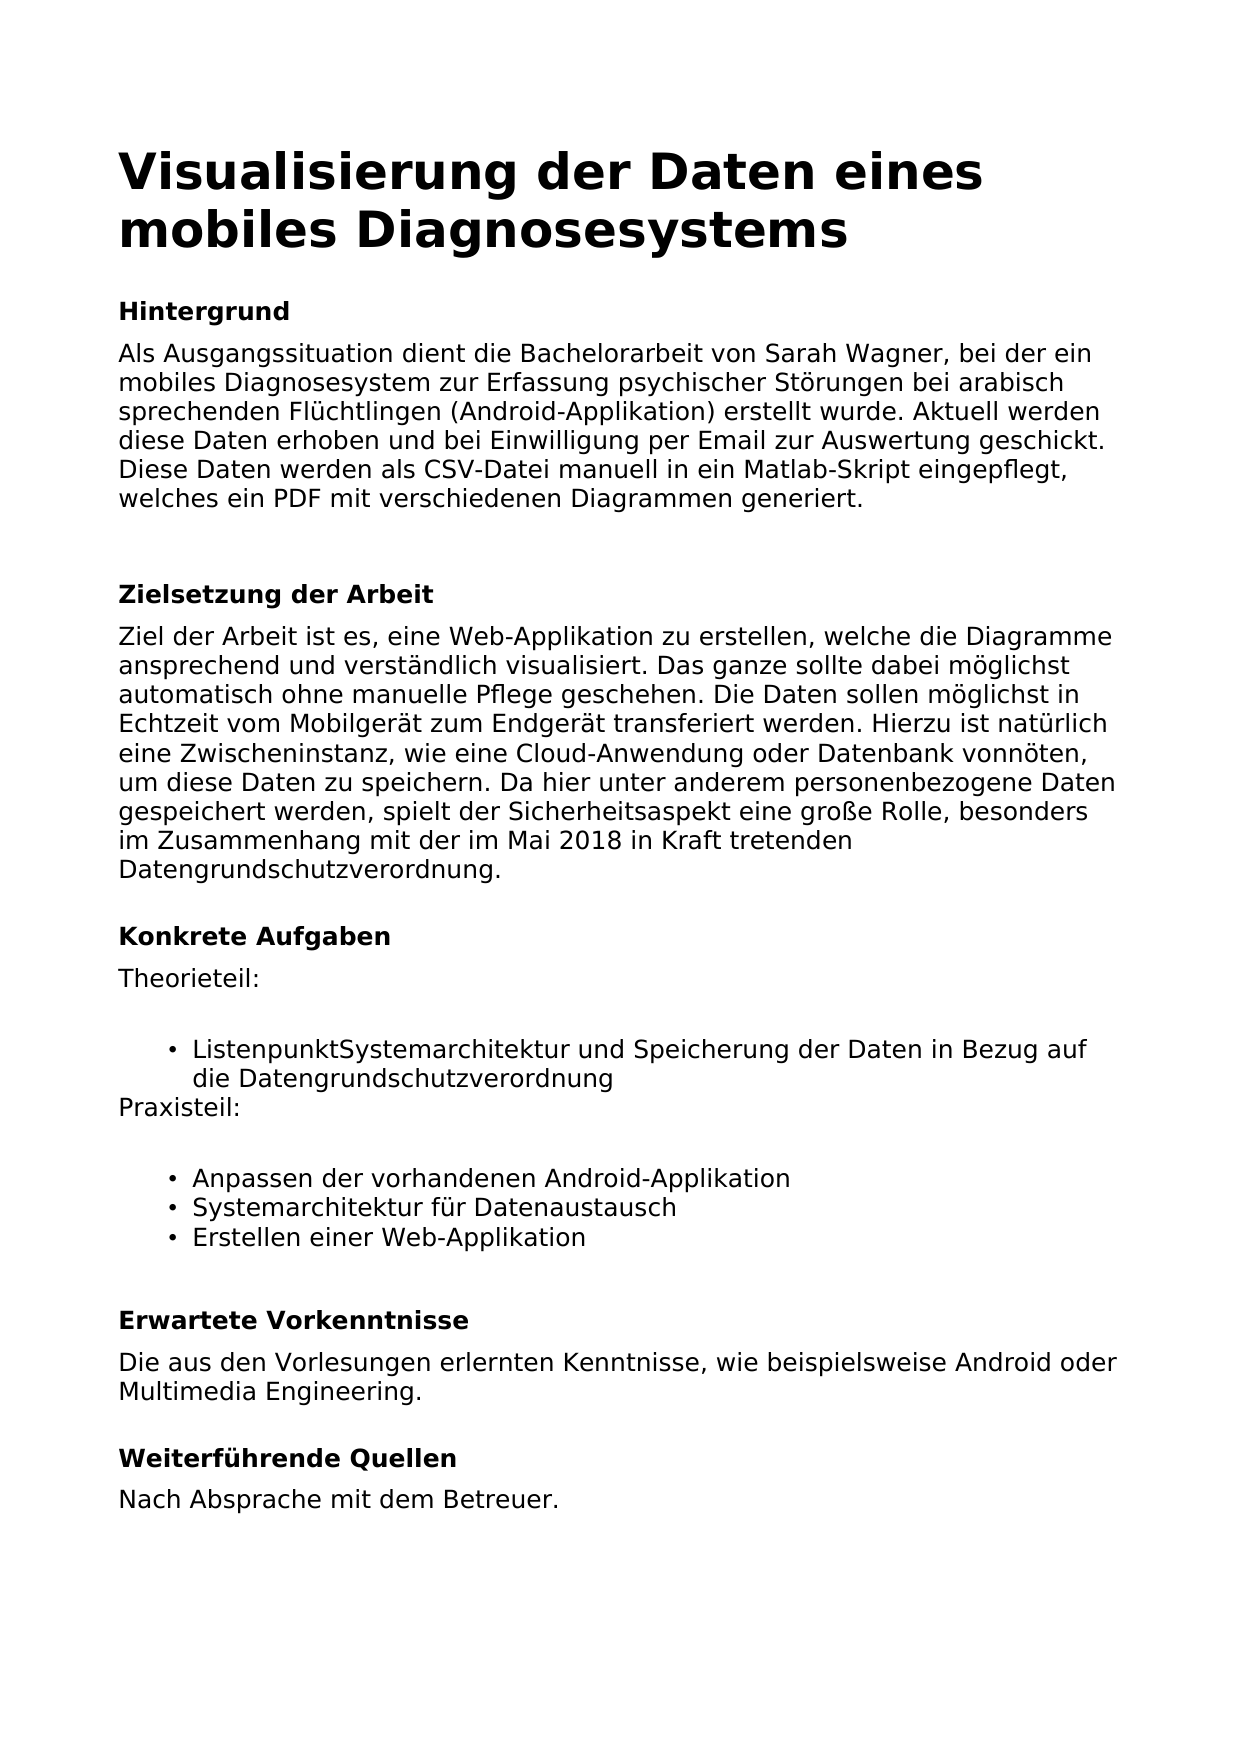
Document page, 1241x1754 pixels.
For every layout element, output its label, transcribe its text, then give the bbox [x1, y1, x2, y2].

subtitle Hintergrund [118, 297, 1122, 326]
subtitle Weiterführende Quellen [118, 1444, 1122, 1473]
list Systemarchitektur für Datenaustausch [177, 1193, 1122, 1223]
text Praxisteil: [118, 1093, 1122, 1122]
list ListenpunktSystemarchitektur und Speicherung der Daten in Bezug auf die Datengrundschutzverordnung [177, 1035, 1122, 1093]
subtitle Konkrete Aufgaben [118, 922, 1122, 951]
text Ziel der Arbeit ist es, eine Web-Applikation zu erstellen, welche die Diagramme ansprechend und verständlich visualisiert. Das ganze sollte dabei möglichst automatisch ohne manuelle Pflege geschehen. Die Daten sollen möglichst in Echtzeit vom Mobilgerät zum Endgerät transferiert werden. Hierzu ist natürlich eine Zwischeninstanz, wie eine Cloud-Anwendung oder Datenbank vonnöten, um diese Daten zu speichern. Da hier unter anderem personenbezogene Daten gespeichert werden, spielt der Sicherheitsaspekt eine große Rolle, besonders im Zusammenhang mit der im Mai 2018 in Kraft tretenden Datengrundschutzverordnung. [118, 622, 1122, 884]
text Als Ausgangssituation dient die Bachelorarbeit von Sarah Wagner, bei der ein mobiles Diagnosesystem zur Erfassung psychischer Störungen bei arabisch sprechenden Flüchtlingen (Android-Applikation) erstellt wurde. Aktuell werden diese Daten erhoben und bei Einwilligung per Email zur Auswertung geschickt. Diese Daten werden als CSV-Datei manuell in ein Matlab-Skript eingepflegt, welches ein PDF mit verschiedenen Diagrammen generiert. [118, 339, 1122, 543]
subtitle Visualisierung der Daten eines mobiles Diagnosesystems [118, 143, 1122, 259]
text Die aus den Vorlesungen erlernten Kenntnisse, wie beispielsweise Android oder Multimedia Engineering. [118, 1348, 1122, 1406]
subtitle Erwartete Vorkenntnisse [118, 1306, 1122, 1336]
text Theorieteil: [118, 964, 1122, 993]
text Nach Absprache mit dem Betreuer. [118, 1486, 1122, 1515]
subtitle Zielsetzung der Arbeit [118, 580, 1122, 609]
list Erstellen einer Web-Applikation [177, 1223, 1122, 1252]
list Anpassen der vorhandenen Android-Applikation [177, 1164, 1122, 1193]
